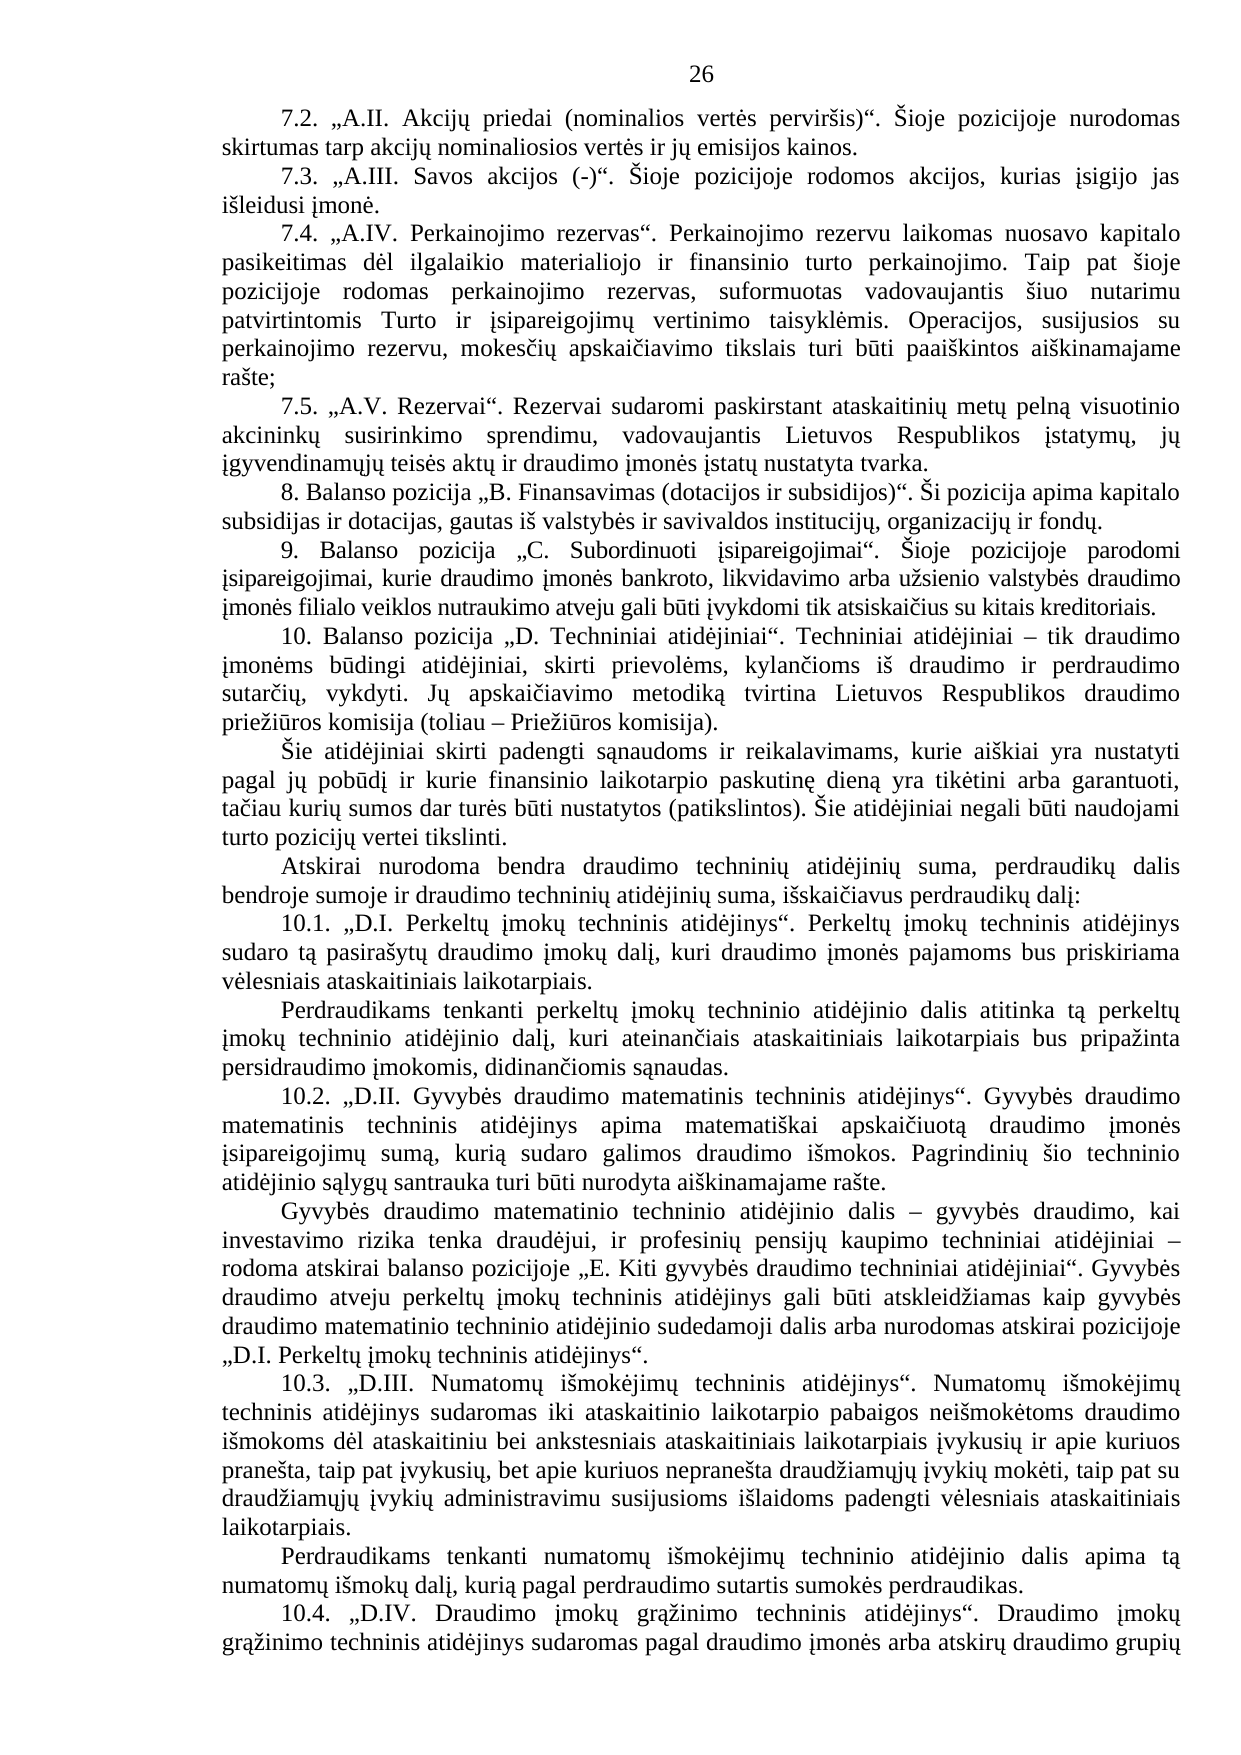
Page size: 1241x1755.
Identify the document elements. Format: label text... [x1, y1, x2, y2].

text 10.4. „D.IV. Draudimo įmokų grąžinimo techninis atidėjinys“. Draudimo įmokų grąžinimo techninis atidėjinys sudaromas pagal draudimo įmonės arba atskirų draudimo grupių [222, 1598, 1181, 1656]
text 8. Balanso pozicija „B. Finansavimas (dotacijos ir subsidijos)“. Ši pozicija apima kapitalo subsidijas ir dotacijas, gautas iš valstybės ir savivaldos institucijų, organizacijų ir fondų. [222, 477, 1181, 535]
text 7.2. „A.II. Akcijų priedai (nominalios vertės perviršis)“. Šioje pozicijoje nurodomas skirtumas tarp akcijų nominaliosios vertės ir jų emisijos kainos. [222, 103, 1181, 161]
text 10.3. „D.III. Numatomų išmokėjimų techninis atidėjinys“. Numatomų išmokėjimų techninis atidėjinys sudaromas iki ataskaitinio laikotarpio pabaigos neišmokėtoms draudimo išmokoms dėl ataskaitiniu bei ankstesniais ataskaitiniais laikotarpiais įvykusių ir apie kuriuos pranešta, taip pat įvykusių, bet apie kuriuos nepranešta draudžiamųjų įvykių mokėti, taip pat su draudžiamųjų įvykių administravimu susijusioms išlaidoms padengti vėlesniais ataskaitiniais laikotarpiais. [222, 1368, 1181, 1541]
text 7.4. „A.IV. Perkainojimo rezervas“. Perkainojimo rezervu laikomas nuosavo kapitalo pasikeitimas dėl ilgalaikio materialiojo ir finansinio turto perkainojimo. Taip pat šioje pozicijoje rodomas perkainojimo rezervas, suformuotas vadovaujantis šiuo nutarimu patvirtintomis Turto ir įsipareigojimų vertinimo taisyklėmis. Operacijos, susijusios su perkainojimo rezervu, mokesčių apskaičiavimo tikslais turi būti paaiškintos aiškinamajame rašte; [222, 218, 1181, 391]
text 7.3. „A.III. Savos akcijos (-)“. Šioje pozicijoje rodomos akcijos, kurias įsigijo jas išleidusi įmonė. [222, 161, 1181, 218]
text Šie atidėjiniai skirti padengti sąnaudoms ir reikalavimams, kurie aiškiai yra nustatyti pagal jų pobūdį ir kurie finansinio laikotarpio paskutinę dieną yra tikėtini arba garantuoti, tačiau kurių sumos dar turės būti nustatytos (patikslintos). Šie atidėjiniai negali būti naudojami turto pozicijų vertei tikslinti. [222, 736, 1181, 851]
text 10.1. „D.I. Perkeltų įmokų techninis atidėjinys“. Perkeltų įmokų techninis atidėjinys sudaro tą pasirašytų draudimo įmokų dalį, kuri draudimo įmonės pajamoms bus priskiriama vėlesniais ataskaitiniais laikotarpiais. [222, 908, 1181, 995]
text Atskirai nurodoma bendra draudimo techninių atidėjinių suma, perdraudikų dalis bendroje sumoje ir draudimo techninių atidėjinių suma, išskaičiavus perdraudikų dalį: [222, 851, 1181, 908]
text Gyvybės draudimo matematinio techninio atidėjinio dalis – gyvybės draudimo, kai investavimo rizika tenka draudėjui, ir profesinių pensijų kaupimo techniniai atidėjiniai – rodoma atskirai balanso pozicijoje „E. Kiti gyvybės draudimo techniniai atidėjiniai“. Gyvybės draudimo atveju perkeltų įmokų techninis atidėjinys gali būti atskleidžiamas kaip gyvybės draudimo matematinio techninio atidėjinio sudedamoji dalis arba nurodomas atskirai pozicijoje „D.I. Perkeltų įmokų techninis atidėjinys“. [222, 1196, 1181, 1368]
text 10.2. „D.II. Gyvybės draudimo matematinis techninis atidėjinys“. Gyvybės draudimo matematinis techninis atidėjinys apima matematiškai apskaičiuotą draudimo įmonės įsipareigojimų sumą, kurią sudaro galimos draudimo išmokos. Pagrindinių šio techninio atidėjinio sąlygų santrauka turi būti nurodyta aiškinamajame rašte. [222, 1081, 1181, 1196]
text 7.5. „A.V. Rezervai“. Rezervai sudaromi paskirstant ataskaitinių metų pelną visuotinio akcininkų susirinkimo sprendimu, vadovaujantis Lietuvos Respublikos įstatymų, jų įgyvendinamųjų teisės aktų ir draudimo įmonės įstatų nustatyta tvarka. [222, 391, 1181, 477]
text 9. Balanso pozicija „C. Subordinuoti įsipareigojimai“. Šioje pozicijoje parodomi įsipareigojimai, kurie draudimo įmonės bankroto, likvidavimo arba užsienio valstybės draudimo įmonės filialo veiklos nutraukimo atveju gali būti įvykdomi tik atsiskaičius su kitais kreditoriais. [222, 535, 1181, 621]
text Perdraudikams tenkanti perkeltų įmokų techninio atidėjinio dalis atitinka tą perkeltų įmokų techninio atidėjinio dalį, kuri ateinančiais ataskaitiniais laikotarpiais bus pripažinta persidraudimo įmokomis, didinančiomis sąnaudas. [222, 995, 1181, 1081]
text 10. Balanso pozicija „D. Techniniai atidėjiniai“. Techniniai atidėjiniai – tik draudimo įmonėms būdingi atidėjiniai, skirti prievolėms, kylančioms iš draudimo ir perdraudimo sutarčių, vykdyti. Jų apskaičiavimo metodiką tvirtina Lietuvos Respublikos draudimo priežiūros komisija (toliau – Priežiūros komisija). [222, 621, 1181, 736]
text Perdraudikams tenkanti numatomų išmokėjimų techninio atidėjinio dalis apima tą numatomų išmokų dalį, kurią pagal perdraudimo sutartis sumokės perdraudikas. [222, 1541, 1181, 1598]
